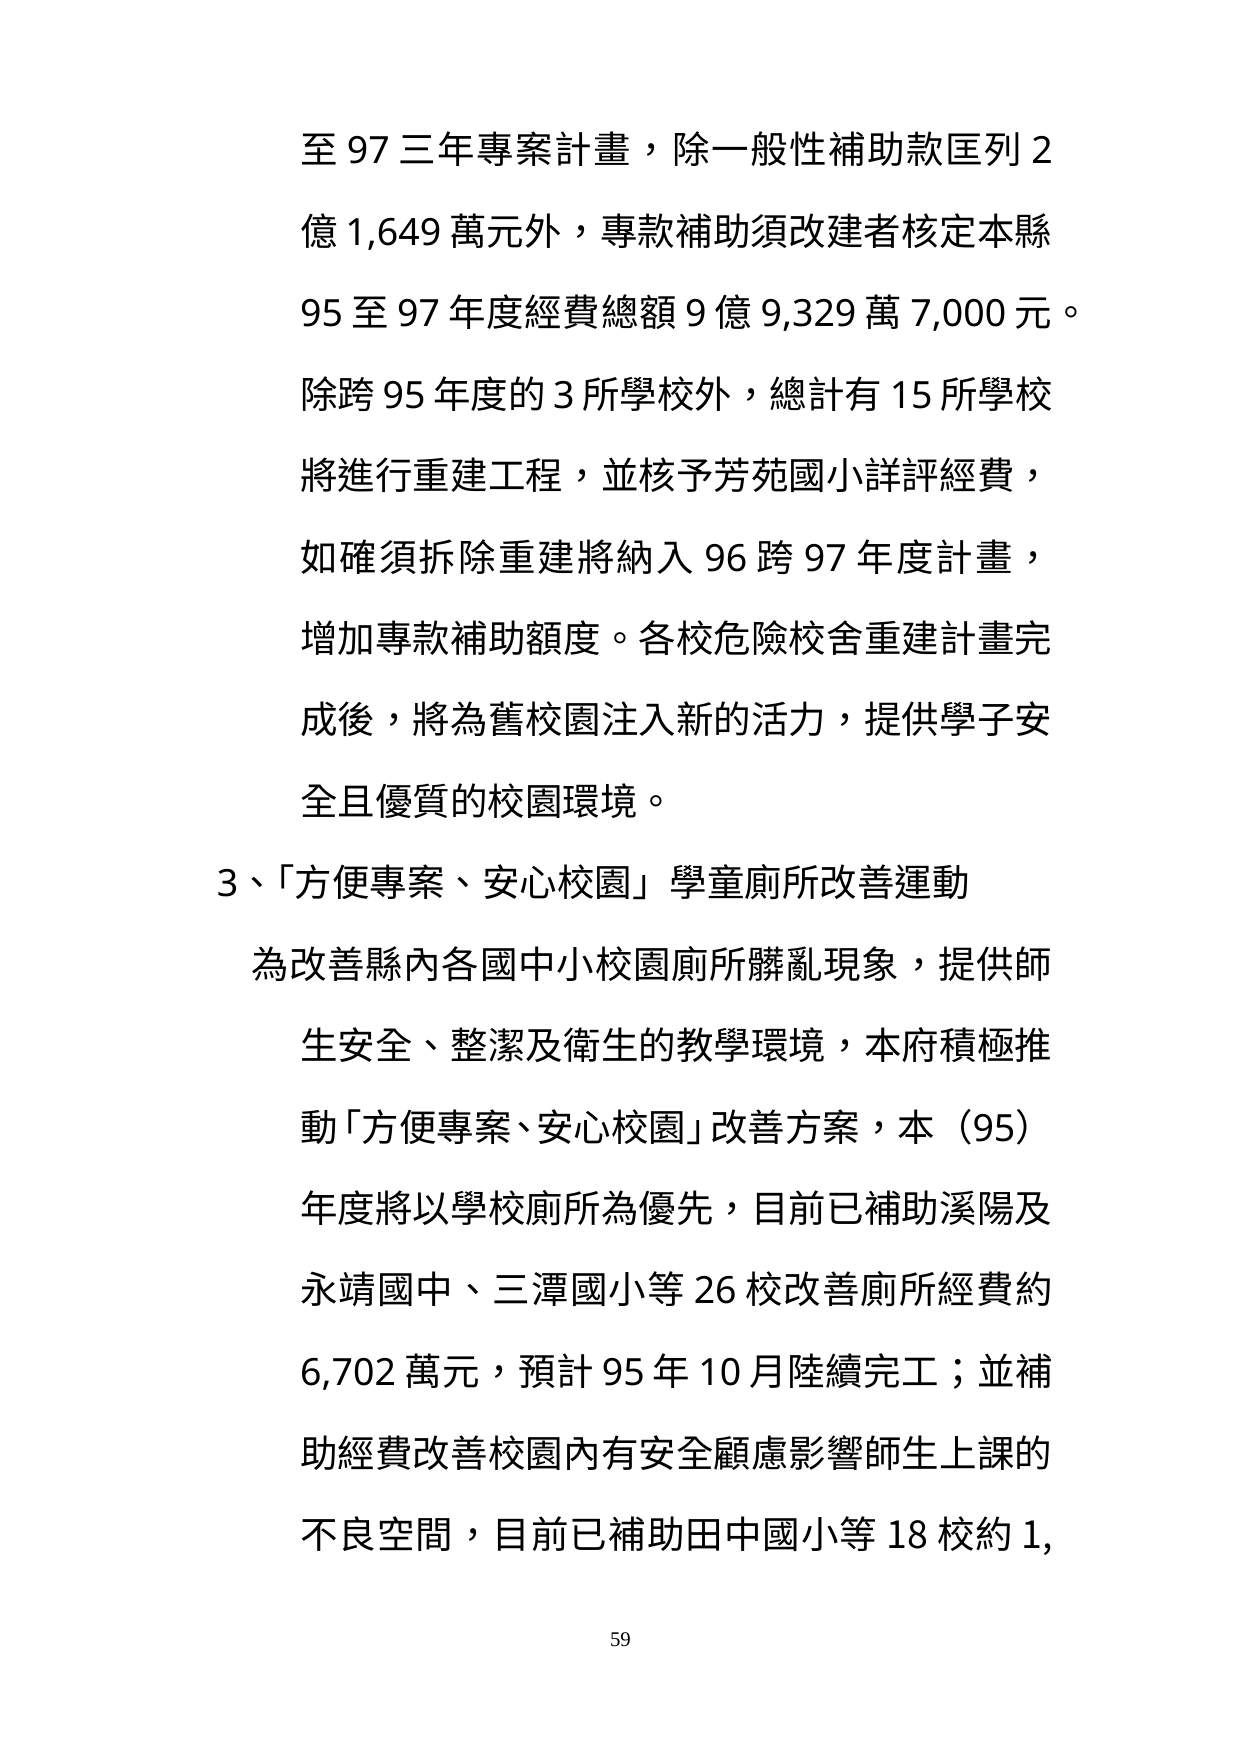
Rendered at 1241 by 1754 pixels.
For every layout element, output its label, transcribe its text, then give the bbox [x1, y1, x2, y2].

text 95年度老舊危險校舍整建計畫納入一般性補助款編列，核定補助有二林高中、員林及溪湖國中等3校，預計96年初完成，及配合教育部95至97三年專案計畫，除一般性補助款匡列2億1,649萬元外，專款補助須改建者核定本縣95至97年度經費總額9億9,329萬7,000元。除跨95年度的3所學校外，總計有15所學校將進行重建工程，並核予芳苑國小詳評經費，如確須拆除重建將納入96跨97年度計畫，增加專款補助額度。各校危險校舍重建計畫完成後，將為舊校園注入新的活力，提供學子安全且優質的校園環境。 [187, 120, 1053, 826]
text 3、「方便專案、安心校園」學童廁所改善運動 [187, 853, 1053, 908]
text 為改善縣內各國中小校園廁所髒亂現象，提供師生安全、整潔及衛生的教學環境，本府積極推動「方便專案、安心校園」改善方案，本（95）年度將以學校廁所為優先，目前已補助溪陽及永靖國中、三潭國小等26校改善廁所經費約6,702萬元，預計95年10月陸續完工；並補助經費改善校園內有安全顧慮影響師生上課的不良空間，目前已補助田中國小等18校約1, [187, 935, 1053, 1559]
